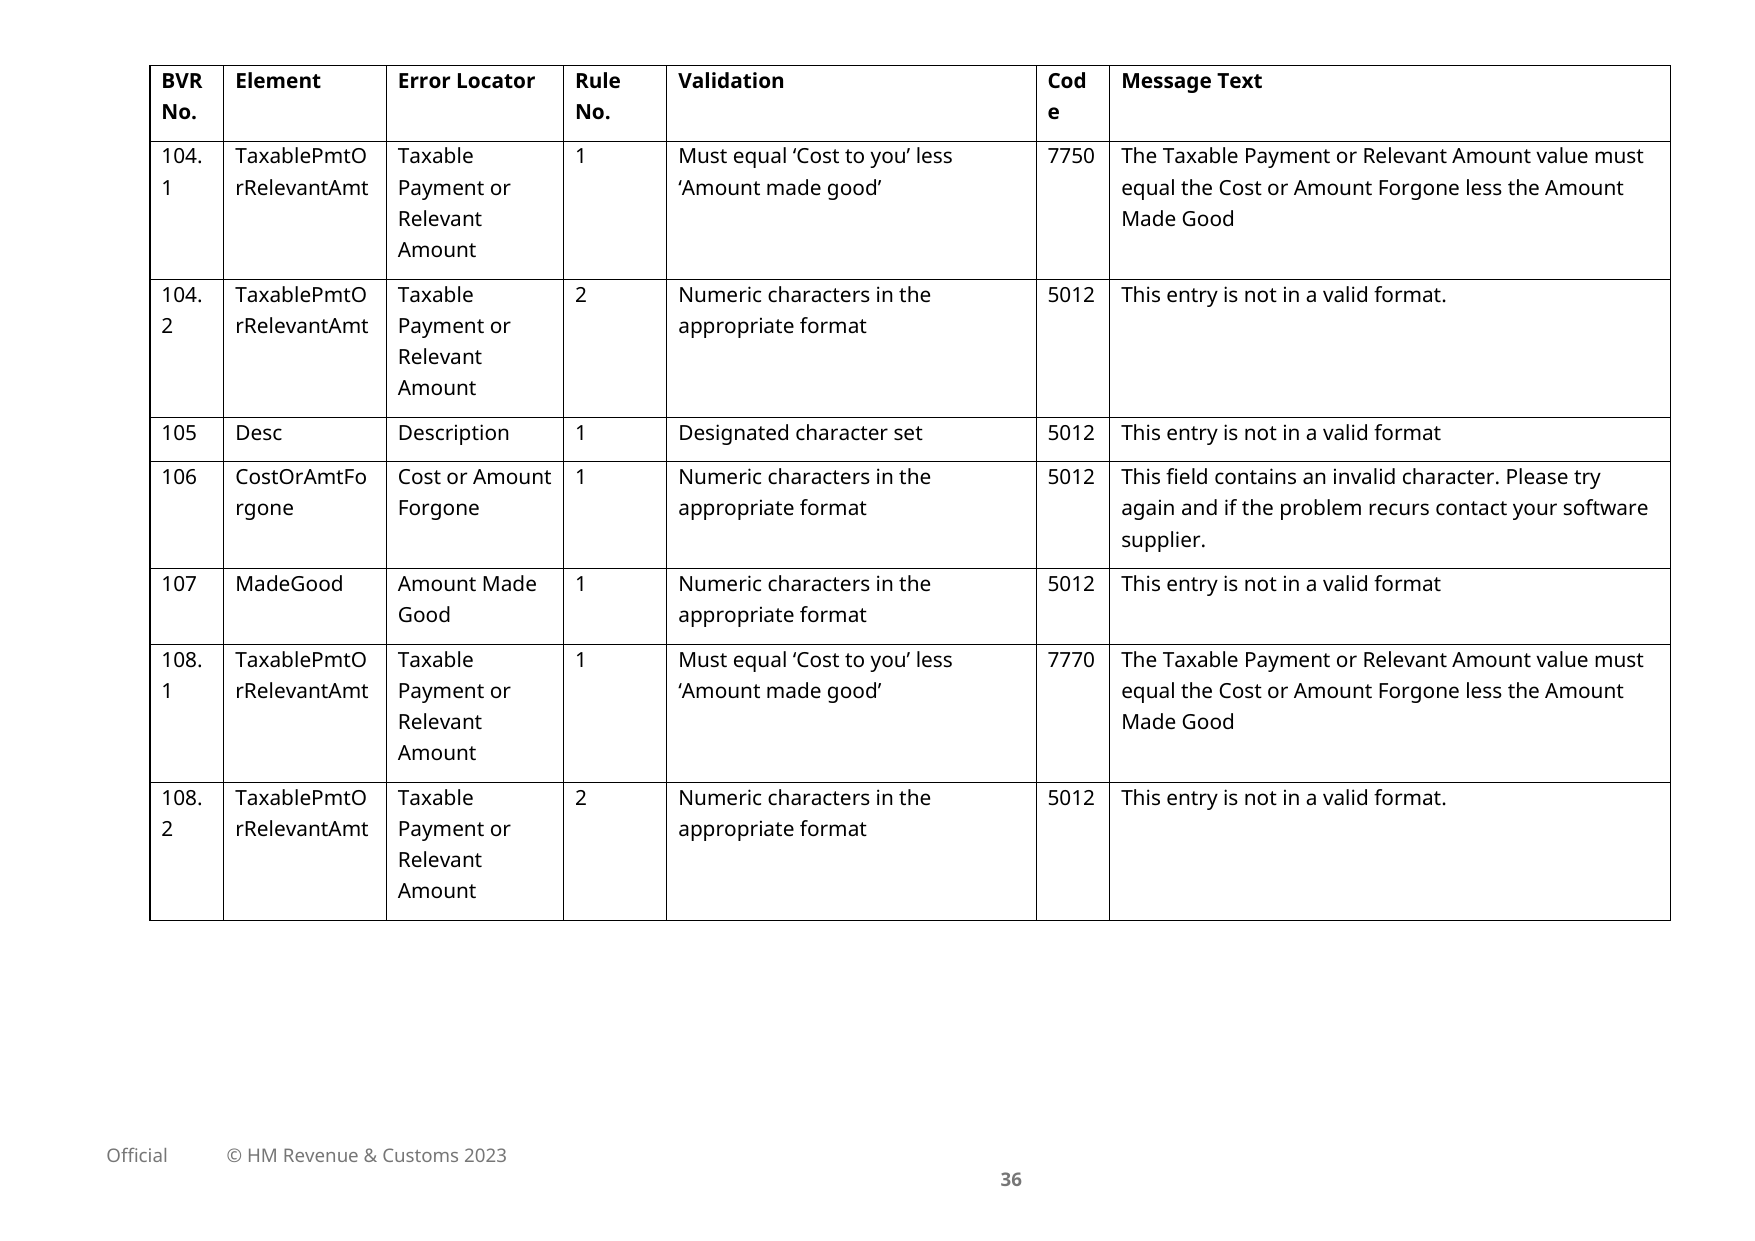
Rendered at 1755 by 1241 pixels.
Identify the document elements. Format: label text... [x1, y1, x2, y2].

table_cell 5012 [1037, 569, 1109, 644]
table_header Element [224, 66, 386, 141]
table_cell 105 [151, 418, 223, 461]
table_cell Taxable Payment or Relevant Amount [387, 645, 563, 782]
table_cell Numeric characters in the appropriate format [667, 783, 1036, 920]
table_cell Cost or Amount Forgone [387, 462, 563, 568]
table_cell 7750 [1037, 142, 1109, 279]
table_cell 5012 [1037, 783, 1109, 920]
table_cell 106 [151, 462, 223, 568]
table_cell Numeric characters in the appropriate format [667, 462, 1036, 568]
table_cell TaxablePmtOrRelevantAmt [224, 783, 386, 920]
table_cell Taxable Payment or Relevant Amount [387, 142, 563, 279]
table_cell 2 [564, 280, 666, 417]
table_cell The Taxable Payment or Relevant Amount value must equal the Cost or Amount Forgone less the Amount Made Good [1110, 142, 1670, 279]
table_cell 1 [564, 645, 666, 782]
table_cell 108.2 [151, 783, 223, 920]
table_header BVRNo. [151, 66, 223, 141]
table_cell Taxable Payment or Relevant Amount [387, 280, 563, 417]
table_cell Must equal ‘Cost to you’ less ‘Amount made good’ [667, 142, 1036, 279]
table_cell 104.1 [151, 142, 223, 279]
table_cell The Taxable Payment or Relevant Amount value must equal the Cost or Amount Forgone less the Amount Made Good [1110, 645, 1670, 782]
table_cell TaxablePmtOrRelevantAmt [224, 280, 386, 417]
table_cell 1 [564, 462, 666, 568]
table_cell This entry is not in a valid format. [1110, 783, 1670, 920]
table_cell This entry is not in a valid format [1110, 418, 1670, 461]
table_header Validation [667, 66, 1036, 141]
table_header Code [1037, 66, 1109, 141]
table_cell 107 [151, 569, 223, 644]
table_cell CostOrAmtForgone [224, 462, 386, 568]
table_cell This entry is not in a valid format [1110, 569, 1670, 644]
table_cell Must equal ‘Cost to you’ less ‘Amount made good’ [667, 645, 1036, 782]
table_cell TaxablePmtOrRelevantAmt [224, 645, 386, 782]
table_cell 108.1 [151, 645, 223, 782]
table_cell Description [387, 418, 563, 461]
table_cell 5012 [1037, 280, 1109, 417]
table_cell Numeric characters in the appropriate format [667, 569, 1036, 644]
table_cell TaxablePmtOrRelevantAmt [224, 142, 386, 279]
table_cell Designated character set [667, 418, 1036, 461]
table_cell 7770 [1037, 645, 1109, 782]
table_cell 104.2 [151, 280, 223, 417]
table_header Message Text [1110, 66, 1670, 141]
table_header Rule No. [564, 66, 666, 141]
table_cell Numeric characters in the appropriate format [667, 280, 1036, 417]
table_cell 1 [564, 418, 666, 461]
table_header Error Locator [387, 66, 563, 141]
table_cell Amount Made Good [387, 569, 563, 644]
table_cell This entry is not in a valid format. [1110, 280, 1670, 417]
table_cell 1 [564, 142, 666, 279]
table_cell 2 [564, 783, 666, 920]
table_cell Desc [224, 418, 386, 461]
table_cell 1 [564, 569, 666, 644]
table_cell 5012 [1037, 418, 1109, 461]
table_cell Taxable Payment or Relevant Amount [387, 783, 563, 920]
table_cell 5012 [1037, 462, 1109, 568]
table_cell This field contains an invalid character. Please try again and if the problem recurs contact your software supplier. [1110, 462, 1670, 568]
table_cell MadeGood [224, 569, 386, 644]
